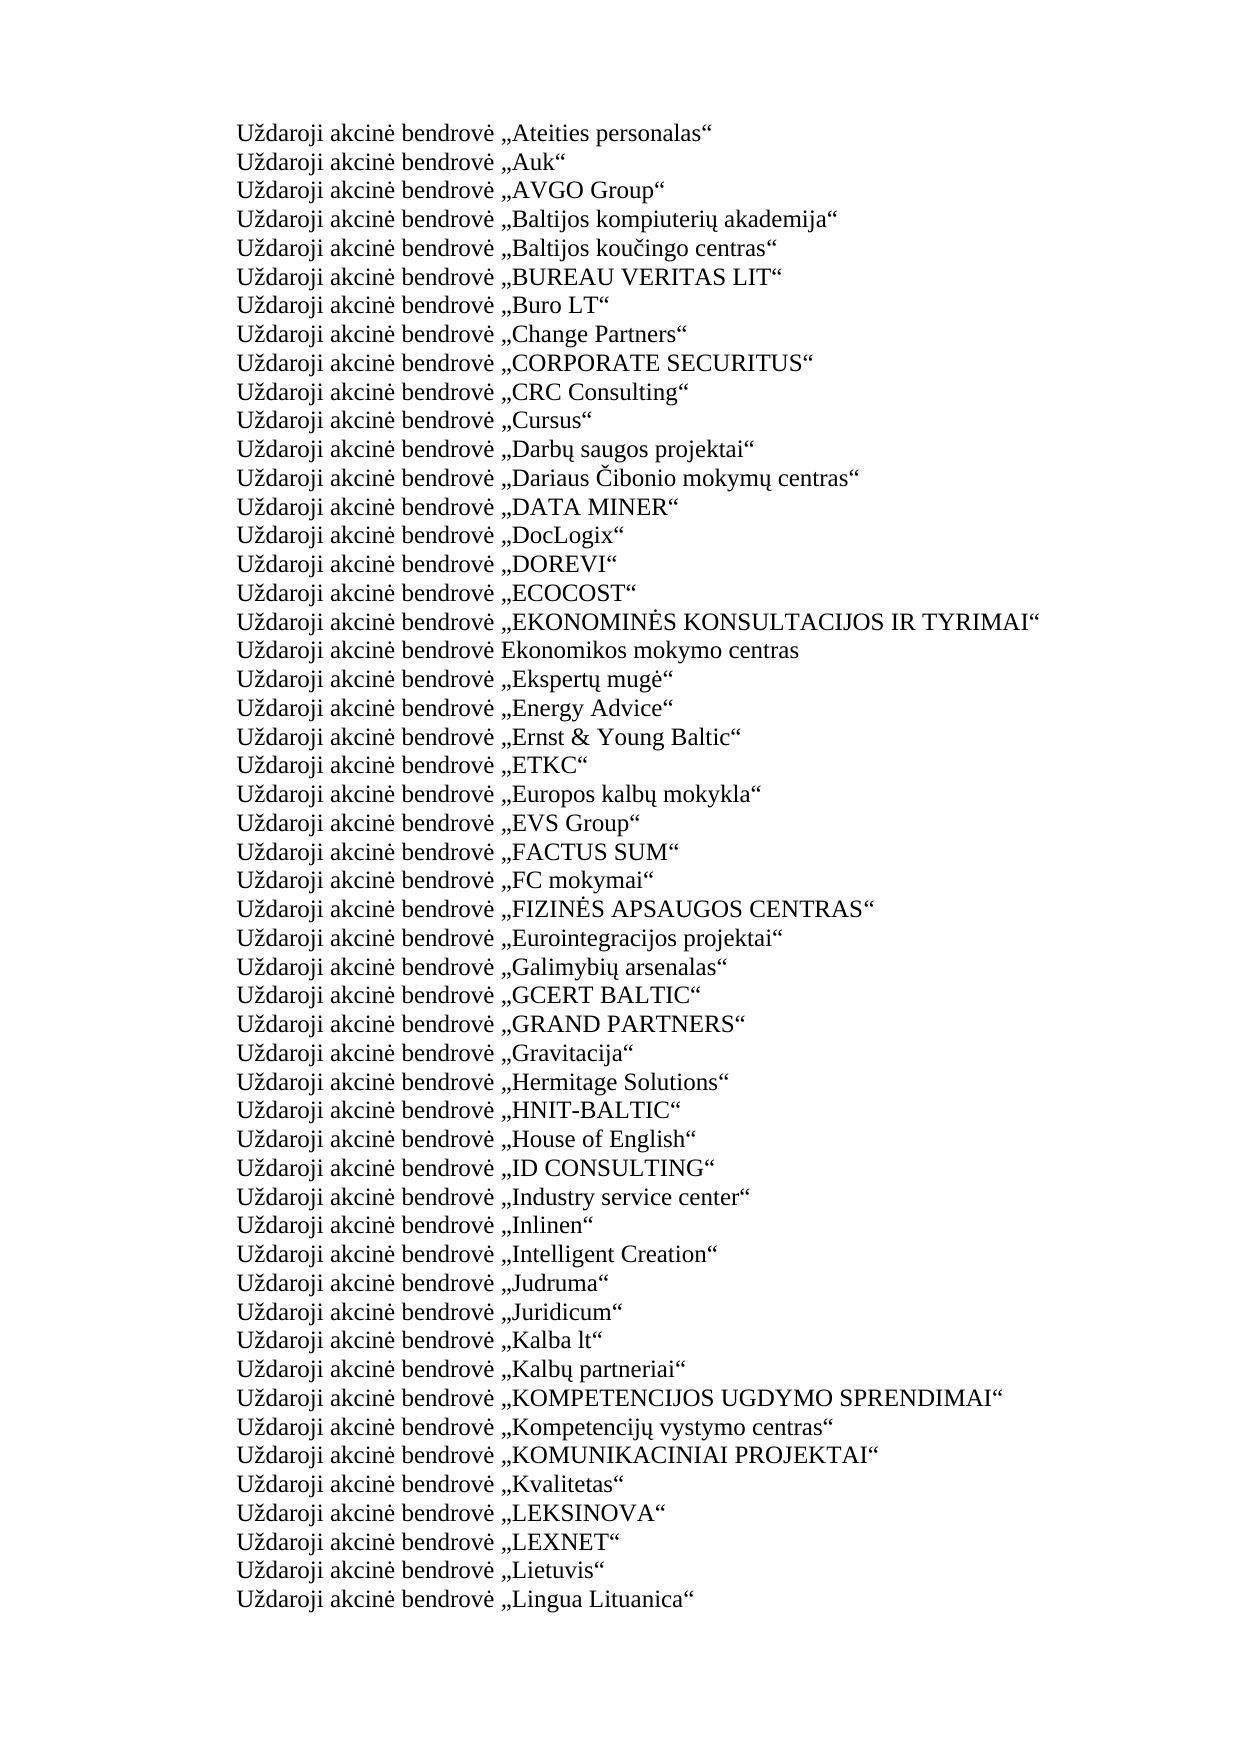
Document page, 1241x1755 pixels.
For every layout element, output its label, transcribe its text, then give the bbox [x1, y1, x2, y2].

text Uždaroji akcinė bendrovė „DOREVI“ [177, 549, 1122, 578]
text Uždaroji akcinė bendrovė „KOMPETENCIJOS UGDYMO SPRENDIMAI“ [177, 1383, 1122, 1412]
text Uždaroji akcinė bendrovė „Gravitacija“ [177, 1038, 1122, 1067]
text Uždaroji akcinė bendrovė „FIZINĖS APSAUGOS CENTRAS“ [177, 894, 1122, 923]
text Uždaroji akcinė bendrovė „ECOCOST“ [177, 578, 1122, 607]
text Uždaroji akcinė bendrovė „Ekspertų mugė“ [177, 664, 1122, 693]
text Uždaroji akcinė bendrovė „Intelligent Creation“ [177, 1239, 1122, 1268]
text Uždaroji akcinė bendrovė „Ernst & Young Baltic“ [177, 722, 1122, 751]
text Uždaroji akcinė bendrovė „Ateities personalas“ [177, 118, 1122, 147]
text Uždaroji akcinė bendrovė „Lingua Lituanica“ [177, 1584, 1122, 1613]
text Uždaroji akcinė bendrovė „Kvalitetas“ [177, 1469, 1122, 1498]
text Uždaroji akcinė bendrovė „Baltijos kompiuterių akademija“ [177, 204, 1122, 233]
text Uždaroji akcinė bendrovė „Energy Advice“ [177, 693, 1122, 722]
text Uždaroji akcinė bendrovė „DocLogix“ [177, 521, 1122, 549]
text Uždaroji akcinė bendrovė „Kalbų partneriai“ [177, 1354, 1122, 1383]
text Uždaroji akcinė bendrovė „Eurointegracijos projektai“ [177, 923, 1122, 952]
text Uždaroji akcinė bendrovė „Inlinen“ [177, 1211, 1122, 1239]
text Uždaroji akcinė bendrovė Ekonomikos mokymo centras [177, 636, 1122, 664]
text Uždaroji akcinė bendrovė „House of English“ [177, 1124, 1122, 1153]
text Uždaroji akcinė bendrovė „LEXNET“ [177, 1527, 1122, 1556]
text Uždaroji akcinė bendrovė „EVS Group“ [177, 808, 1122, 837]
text Uždaroji akcinė bendrovė „Galimybių arsenalas“ [177, 952, 1122, 981]
text Uždaroji akcinė bendrovė „FACTUS SUM“ [177, 837, 1122, 866]
text Uždaroji akcinė bendrovė „Hermitage Solutions“ [177, 1067, 1122, 1096]
text Uždaroji akcinė bendrovė „Dariaus Čibonio mokymų centras“ [177, 463, 1122, 492]
text Uždaroji akcinė bendrovė „FC mokymai“ [177, 866, 1122, 894]
text Uždaroji akcinė bendrovė „Juridicum“ [177, 1297, 1122, 1326]
text Uždaroji akcinė bendrovė „Europos kalbų mokykla“ [177, 779, 1122, 808]
text Uždaroji akcinė bendrovė „Auk“ [177, 147, 1122, 176]
text Uždaroji akcinė bendrovė „Cursus“ [177, 406, 1122, 434]
text Uždaroji akcinė bendrovė „ID CONSULTING“ [177, 1153, 1122, 1182]
text Uždaroji akcinė bendrovė „Darbų saugos projektai“ [177, 434, 1122, 463]
text Uždaroji akcinė bendrovė „AVGO Group“ [177, 176, 1122, 204]
text Uždaroji akcinė bendrovė „Kalba lt“ [177, 1326, 1122, 1354]
text Uždaroji akcinė bendrovė „Judruma“ [177, 1268, 1122, 1297]
text Uždaroji akcinė bendrovė „ETKC“ [177, 751, 1122, 779]
text Uždaroji akcinė bendrovė „EKONOMINĖS KONSULTACIJOS IR TYRIMAI“ [177, 607, 1122, 636]
text Uždaroji akcinė bendrovė „DATA MINER“ [177, 492, 1122, 521]
text Uždaroji akcinė bendrovė „Lietuvis“ [177, 1556, 1122, 1584]
text Uždaroji akcinė bendrovė „KOMUNIKACINIAI PROJEKTAI“ [177, 1441, 1122, 1469]
text Uždaroji akcinė bendrovė „GCERT BALTIC“ [177, 981, 1122, 1009]
text Uždaroji akcinė bendrovė „Industry service center“ [177, 1182, 1122, 1211]
text Uždaroji akcinė bendrovė „HNIT-BALTIC“ [177, 1096, 1122, 1124]
text Uždaroji akcinė bendrovė „Buro LT“ [177, 291, 1122, 319]
text Uždaroji akcinė bendrovė „CORPORATE SECURITUS“ [177, 348, 1122, 377]
text Uždaroji akcinė bendrovė „LEKSINOVA“ [177, 1498, 1122, 1527]
text Uždaroji akcinė bendrovė „Baltijos koučingo centras“ [177, 233, 1122, 262]
text Uždaroji akcinė bendrovė „Change Partners“ [177, 319, 1122, 348]
text Uždaroji akcinė bendrovė „BUREAU VERITAS LIT“ [177, 262, 1122, 291]
text Uždaroji akcinė bendrovė „CRC Consulting“ [177, 377, 1122, 406]
text Uždaroji akcinė bendrovė „Kompetencijų vystymo centras“ [177, 1412, 1122, 1441]
text Uždaroji akcinė bendrovė „GRAND PARTNERS“ [177, 1009, 1122, 1038]
